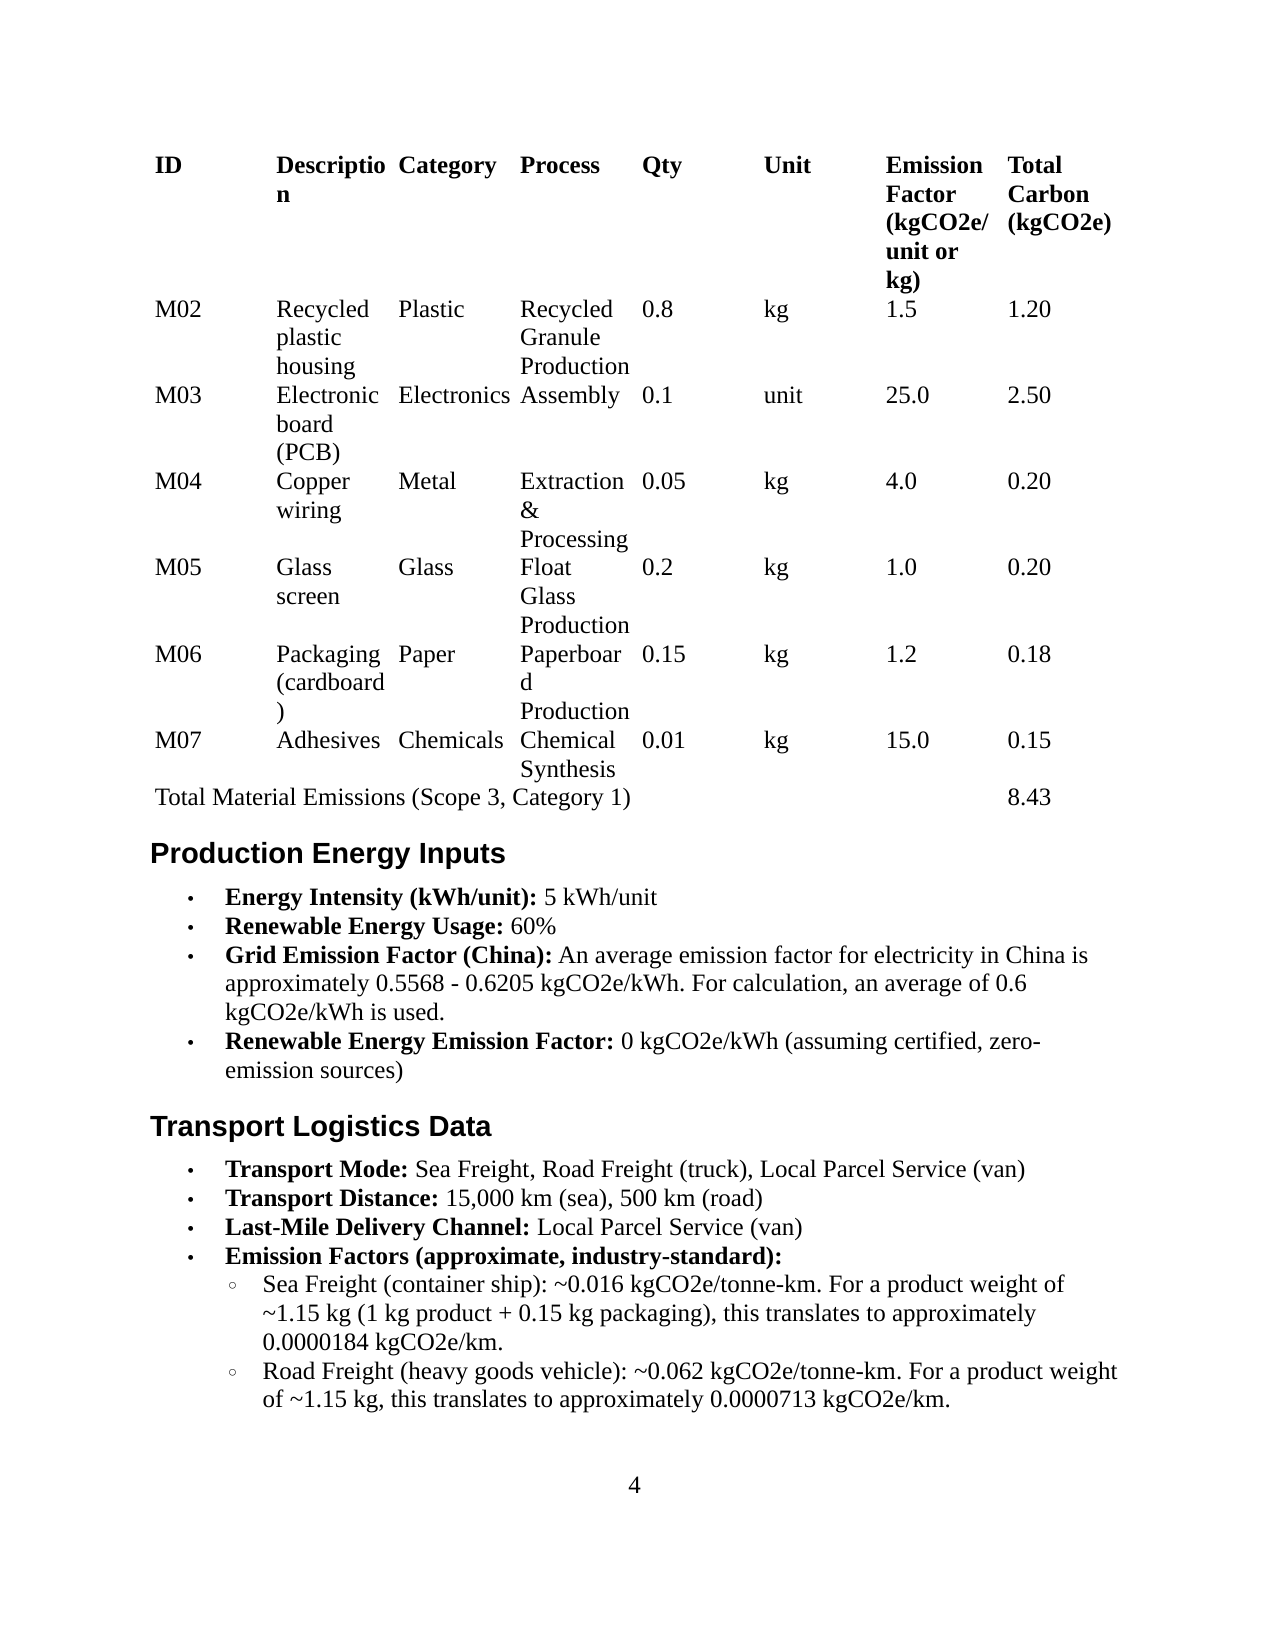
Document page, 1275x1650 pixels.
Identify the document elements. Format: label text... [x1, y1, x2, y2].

list Sea Freight (container ship): ~0.016 kgCO2e/tonne-km. For a product weight of ~1.15 kg (1 kg product + 0.15 kg packaging), this translates to approximately 0.0000184 kgCO2e/km. [225, 1269, 1125, 1356]
table_cell 15.0 [881, 725, 1003, 782]
table_cell 0.1 [638, 380, 759, 466]
table_header Emission Factor (kgCO2e/unit or kg) [881, 150, 1003, 294]
table_header Process [516, 150, 637, 294]
list Emission Factors (approximate, industry-standard): [187, 1241, 1125, 1269]
table_cell Assembly [516, 380, 637, 466]
table_cell Glass screen [272, 553, 394, 639]
table_cell 0.20 [1003, 553, 1125, 639]
table_cell kg [759, 639, 881, 725]
list Transport Distance: 15,000 km (sea), 500 km (road) [187, 1183, 1125, 1212]
table_cell kg [759, 725, 881, 782]
table_cell 0.2 [638, 553, 759, 639]
table_cell M05 [150, 553, 272, 639]
list Renewable Energy Usage: 60% [187, 911, 1125, 940]
list Energy Intensity (kWh/unit): 5 kWh/unit [187, 882, 1125, 911]
table_cell M07 [150, 725, 272, 782]
list Renewable Energy Emission Factor: 0 kgCO2e/kWh (assuming certified, zero-emission sources) [187, 1026, 1125, 1083]
table_cell 1.20 [1003, 294, 1125, 380]
table_cell Glass [394, 553, 516, 639]
table_cell M03 [150, 380, 272, 466]
table_cell Paper [394, 639, 516, 725]
table_cell Total Material Emissions (Scope 3, Category 1) [150, 783, 1003, 811]
table_cell Electronic board (PCB) [272, 380, 394, 466]
table_cell 0.20 [1003, 466, 1125, 552]
table_cell M04 [150, 466, 272, 552]
table_cell Chemicals [394, 725, 516, 782]
list Grid Emission Factor (China): An average emission factor for electricity in China is approximately 0.5568 - 0.6205 kgCO2e/kWh. For calculation, an average of 0.6 kgCO2e/kWh is used. [187, 940, 1125, 1026]
list Last-Mile Delivery Channel: Local Parcel Service (van) [187, 1212, 1125, 1241]
table_cell Plastic [394, 294, 516, 380]
table_cell Copper wiring [272, 466, 394, 552]
table_cell 0.05 [638, 466, 759, 552]
table_cell 0.8 [638, 294, 759, 380]
table_header Category [394, 150, 516, 294]
table_cell M06 [150, 639, 272, 725]
table_cell 1.0 [881, 553, 1003, 639]
table_cell 2.50 [1003, 380, 1125, 466]
table_cell 1.2 [881, 639, 1003, 725]
table_cell kg [759, 466, 881, 552]
list Road Freight (heavy goods vehicle): ~0.062 kgCO2e/tonne-km. For a product weight of ~1.15 kg, this translates to approximately 0.0000713 kgCO2e/km. [225, 1356, 1125, 1413]
table_header Description [272, 150, 394, 294]
table_cell Metal [394, 466, 516, 552]
subtitle Production Energy Inputs [150, 836, 1125, 870]
table_cell Adhesives [272, 725, 394, 782]
table_header Unit [759, 150, 881, 294]
list Transport Mode: Sea Freight, Road Freight (truck), Local Parcel Service (van) [187, 1154, 1125, 1183]
table_cell unit [759, 380, 881, 466]
table_cell 8.43 [1003, 783, 1125, 811]
table_cell 25.0 [881, 380, 1003, 466]
table_cell Extraction & Processing [516, 466, 637, 552]
table_cell Packaging (cardboard) [272, 639, 394, 725]
table_cell M02 [150, 294, 272, 380]
subtitle Transport Logistics Data [150, 1108, 1125, 1142]
table_header ID [150, 150, 272, 294]
table_cell 0.01 [638, 725, 759, 782]
table_header Total Carbon (kgCO2e) [1003, 150, 1125, 294]
table_cell 4.0 [881, 466, 1003, 552]
table_cell kg [759, 553, 881, 639]
table_cell 1.5 [881, 294, 1003, 380]
table_cell Float Glass Production [516, 553, 637, 639]
table_cell 0.15 [1003, 725, 1125, 782]
table_cell 0.15 [638, 639, 759, 725]
table_header Qty [638, 150, 759, 294]
table_cell Recycled plastic housing [272, 294, 394, 380]
table_cell Chemical Synthesis [516, 725, 637, 782]
table_cell 0.18 [1003, 639, 1125, 725]
table_cell Paperboard Production [516, 639, 637, 725]
table_cell kg [759, 294, 881, 380]
table_cell Recycled Granule Production [516, 294, 637, 380]
table_cell Electronics [394, 380, 516, 466]
